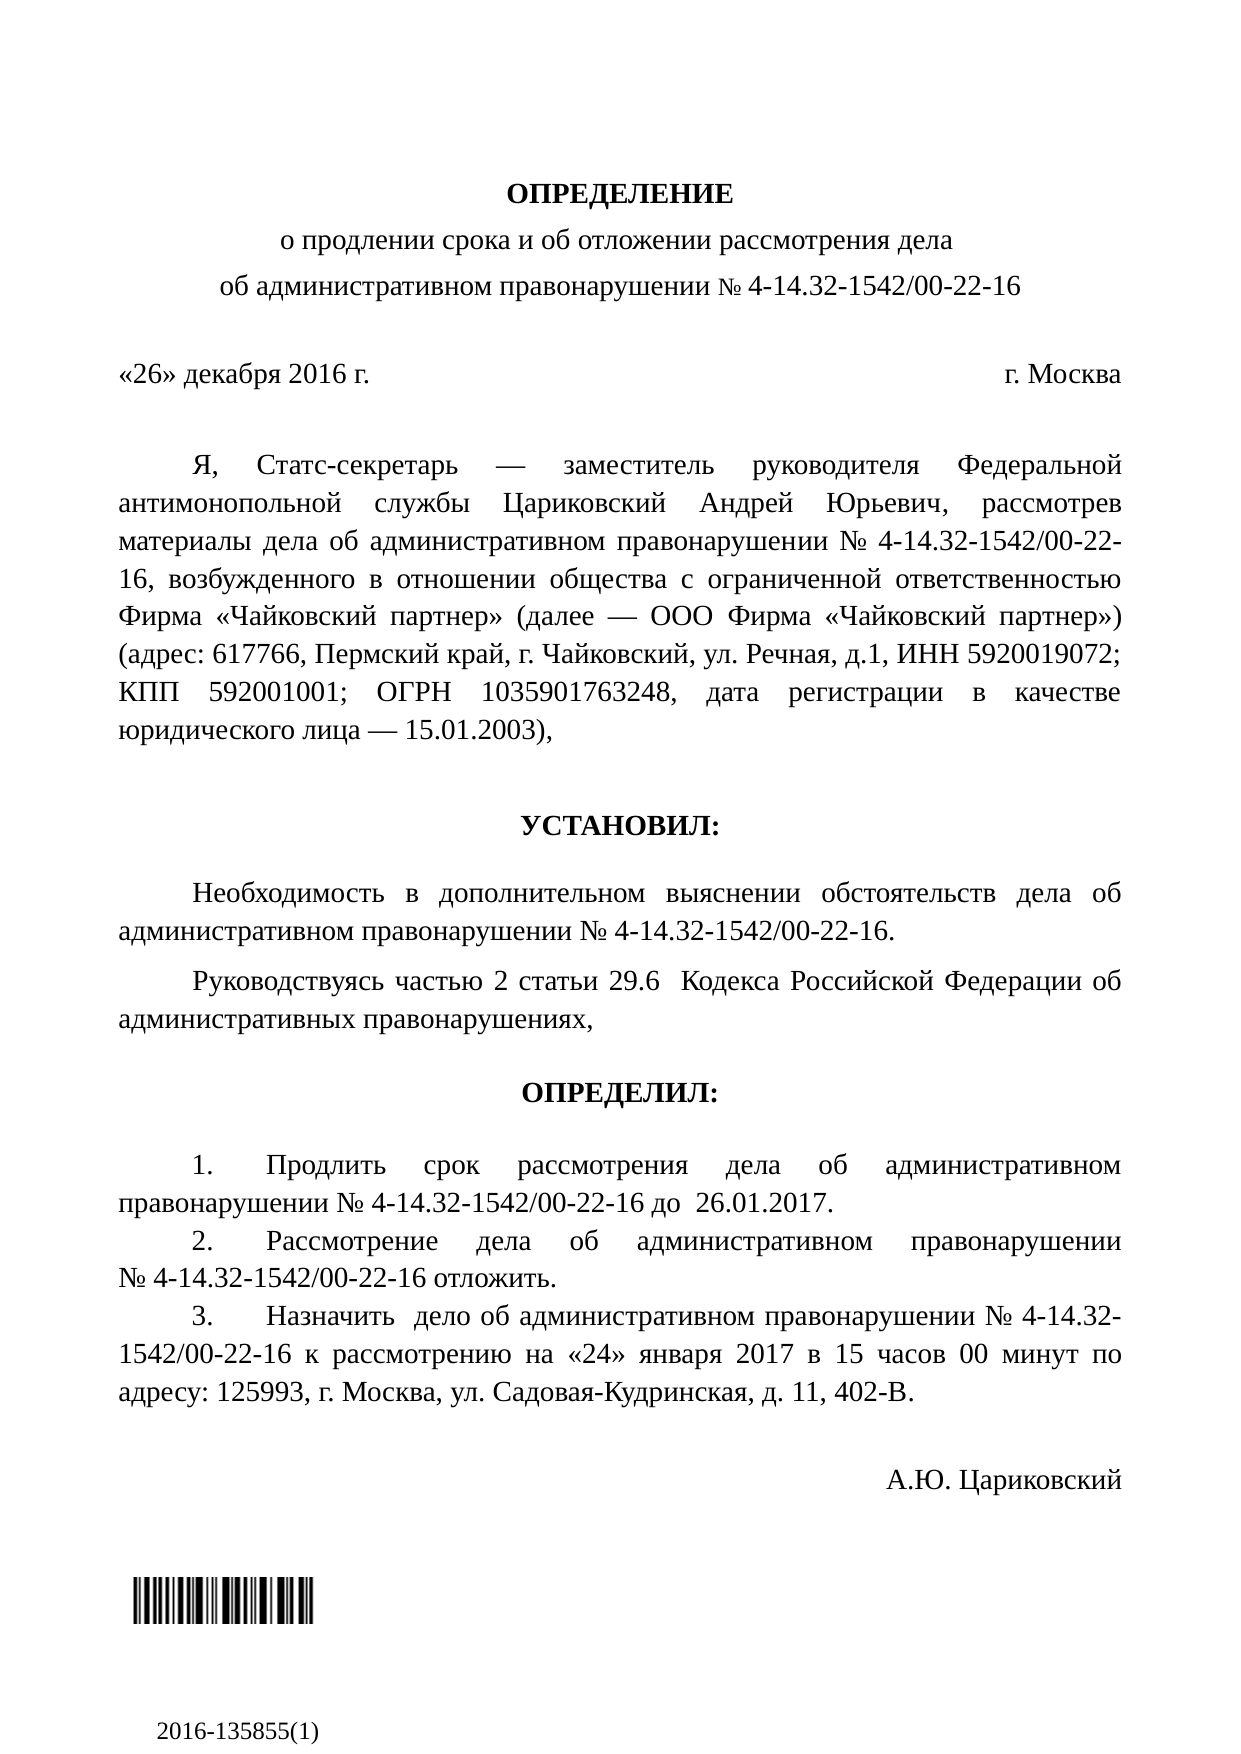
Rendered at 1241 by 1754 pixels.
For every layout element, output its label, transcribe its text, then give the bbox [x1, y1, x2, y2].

list Назначить дело об административном правонарушении № 4-14.32-1542/00-22-16 к рассмотрению на «24» января 2017 в 15 часов 00 минут по адресу: 125993, г. Москва, ул. Садовая-Кудринская, д. 11, 402-В. [118, 1294, 1122, 1407]
text Руководствуясь частью 2 статьи 29.6 Кодекса Российской Федерации об административных правонарушениях, [118, 959, 1122, 1034]
text «26» декабря 2016 г. г. Москва [118, 356, 1122, 389]
text Я, Статс-секретарь — заместитель руководителя Федеральной антимонопольной службы Цариковский Андрей Юрьевич, рассмотрев материалы дела об административном правонарушении № 4-14.32-1542/00-22-16, возбужденного в отношении общества с ограниченной ответственностью Фирма «Чайковский партнер» (далее — ООО Фирма «Чайковский партнер») (адрес: 617766, Пермский край, г. Чайковский, ул. Речная, д.1, ИНН 5920019072; КПП 592001001; ОГРН 1035901763248, дата регистрации в качестве юридического лица — 15.01.2003), [118, 443, 1122, 746]
text ОПРЕДЕЛЕНИЕ [118, 176, 1122, 210]
text А.Ю. Цариковский [118, 1458, 1122, 1496]
text Необходимость в дополнительном выяснении обстоятельств дела об административном правонарушении № 4-14.32-1542/00-22-16. [118, 871, 1122, 946]
text ОПРЕДЕЛИЛ: [118, 1076, 1122, 1109]
list Продлить срок рассмотрения дела об административном правонарушении № 4-14.32-1542/00-22-16 до 26.01.2017. [118, 1143, 1122, 1218]
text УСТАНОВИЛ: [118, 808, 1122, 842]
text о продлении срока и об отложении рассмотрения дела [118, 222, 1122, 256]
text об административном правонарушении № 4-14.32-1542/00-22-16 [118, 268, 1122, 302]
picture [118, 1577, 331, 1624]
list Рассмотрение дела об административном правонарушении № 4-14.32-1542/00-22-16 отложить. [118, 1218, 1122, 1294]
